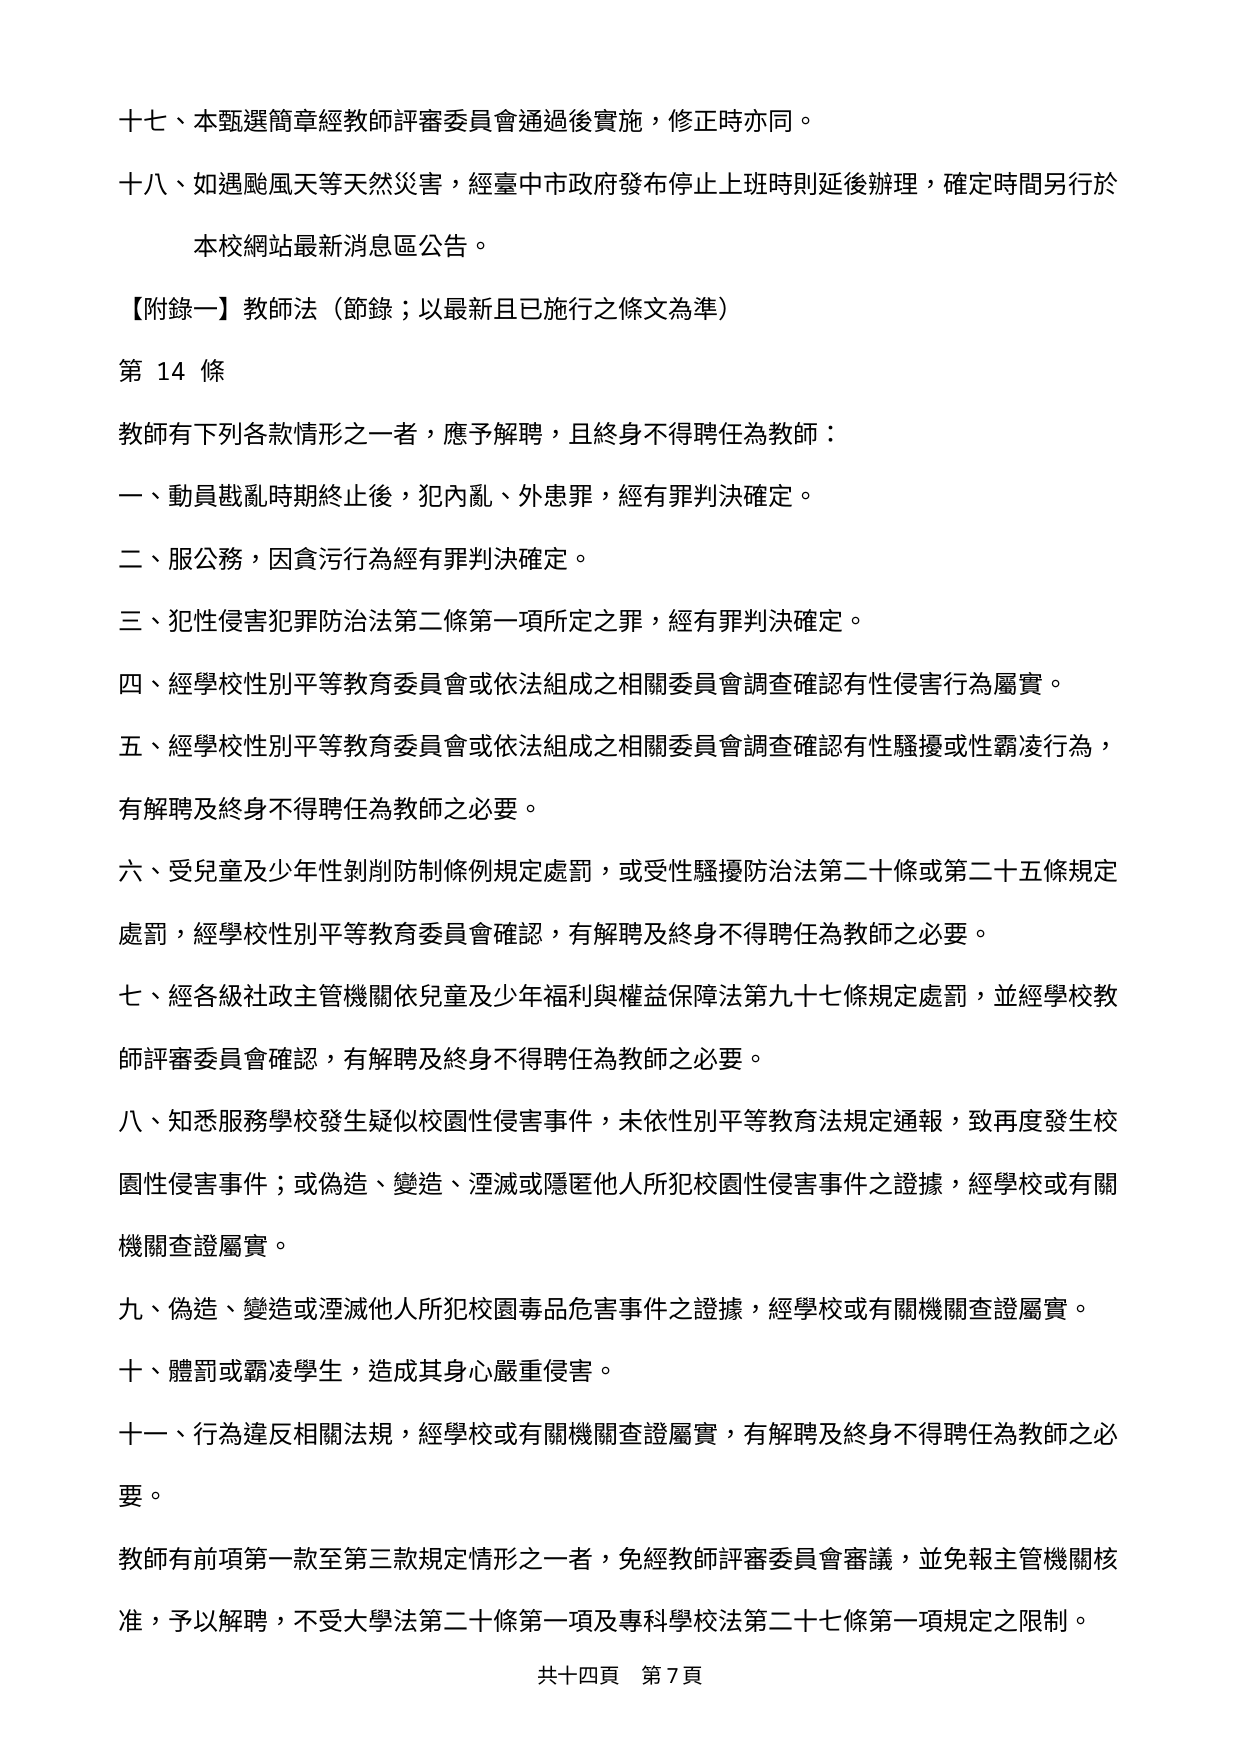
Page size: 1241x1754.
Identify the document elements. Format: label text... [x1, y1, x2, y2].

text 【附錄一】教師法（節錄；以最新且已施行之條文為準） [118, 266, 1122, 328]
text 十八、如遇颱風天等天然災害，經臺中市政府發布停止上班時則延後辦理，確定時間另行於本校網站最新消息區公告。 [118, 141, 1122, 266]
text 教師有下列各款情形之一者，應予解聘，且終身不得聘任為教師： 一、動員戡亂時期終止後，犯內亂、外患罪，經有罪判決確定。 二、服公務，因貪污行為經有罪判決確定。 三、犯性侵害犯罪防治法第二條第一項所定之罪，經有罪判決確定。 四、經學校性別平等教育委員會或依法組成之相關委員會調查確認有性侵害行為屬實。 五、經學校性別平等教育委員會或依法組成之相關委員會調查確認有性騷擾或性霸凌行為，有解聘及終身不得聘任為教師之必要。 六、受兒童及少年性剝削防制條例規定處罰，或受性騷擾防治法第二十條或第二十五條規定處罰，經學校性別平等教育委員會確認，有解聘及終身不得聘任為教師之必要。 七、經各級社政主管機關依兒童及少年福利與權益保障法第九十七條規定處罰，並經學校教師評審委員會確認，有解聘及終身不得聘任為教師之必要。 八、知悉服務學校發生疑似校園性侵害事件，未依性別平等教育法規定通報，致再度發生校園性侵害事件；或偽造、變造、湮滅或隱匿他人所犯校園性侵害事件之證據，經學校或有關機關查證屬實。 九、偽造、變造或湮滅他人所犯校園毒品危害事件之證據，經學校或有關機關查證屬實。 十、體罰或霸凌學生，造成其身心嚴重侵害。 十一、行為違反相關法規，經學校或有關機關查證屬實，有解聘及終身不得聘任為教師之必要。 教師有前項第一款至第三款規定情形之一者，免經教師評審委員會審議，並免報主管機關核准，予以解聘，不受大學法第二十條第一項及專科學校法第二十七條第一項規定之限制。 [118, 391, 1122, 1641]
text 十七、本甄選簡章經教師評審委員會通過後實施，修正時亦同。 [118, 78, 1122, 141]
text 第 14 條 [118, 328, 1122, 391]
